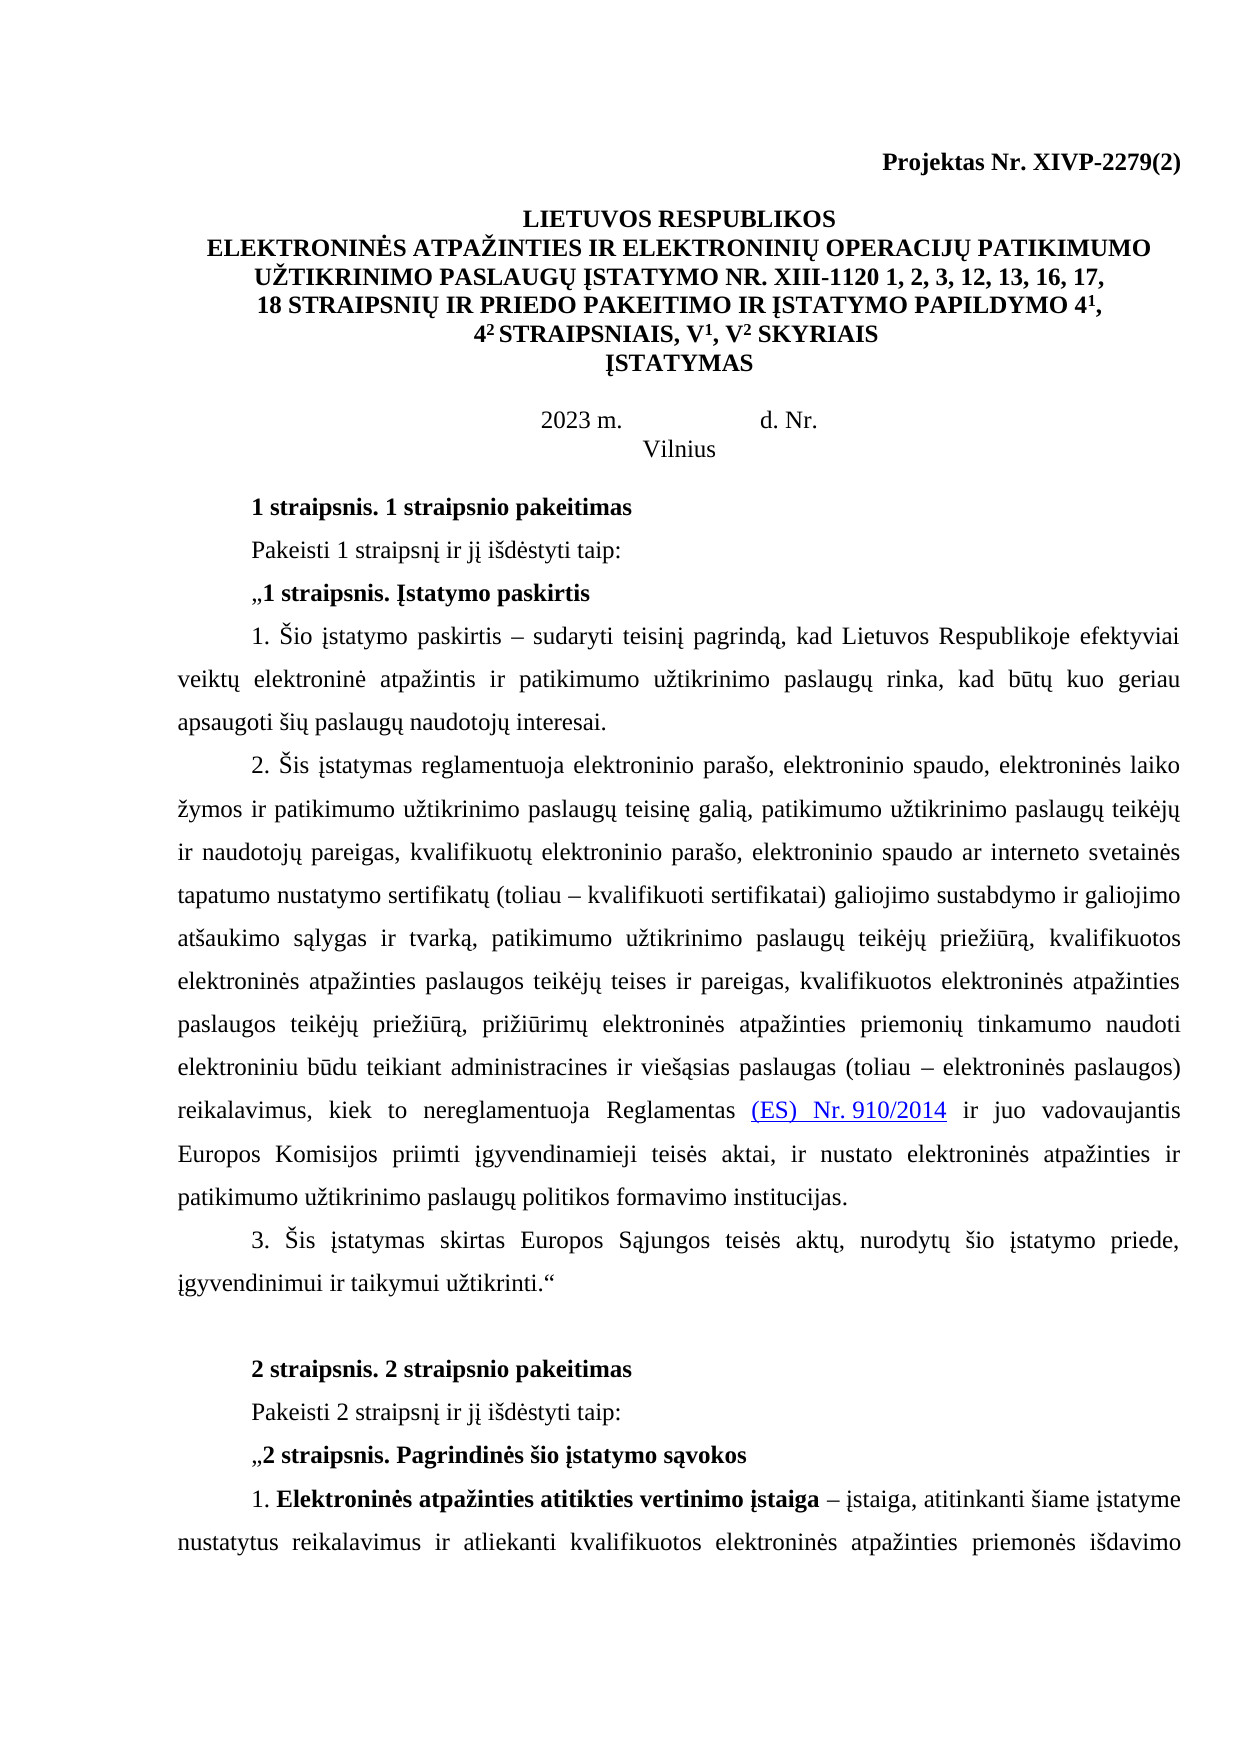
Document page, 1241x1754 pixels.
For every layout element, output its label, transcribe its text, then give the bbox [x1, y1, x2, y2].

text 3. Šis įstatymas skirtas Europos Sąjungos teisės aktų, nurodytų šio įstatymo priede, įgyvendinimui ir taikymui užtikrinti.“ [177, 1225, 1181, 1297]
text Vilnius [177, 434, 1181, 463]
text LIETUVOS RESPUBLIKOS [177, 204, 1181, 233]
text 2 straipsnis. 2 straipsnio pakeitimas [177, 1354, 1181, 1383]
text Projektas Nr. XIVP-2279(2) [177, 147, 1181, 176]
text „2 straipsnis. Pagrindinės šio įstatymo sąvokos [177, 1441, 1181, 1469]
text 1. Šio įstatymo paskirtis – sudaryti teisinį pagrindą, kad Lietuvos Respublikoje efektyviai veiktų elektroninė atpažintis ir patikimumo užtikrinimo paslaugų rinka, kad būtų kuo geriau apsaugoti šių paslaugų naudotojų interesai. [177, 621, 1181, 736]
text 1 straipsnis. 1 straipsnio pakeitimas [177, 492, 1181, 521]
text ELEKTRONINĖS ATPAŽINTIES IR ELEKTRONINIŲ OPERACIJŲ PATIKIMUMO UŽTIKRINIMO PASLAUGŲ ĮSTATYMO NR. XIII-1120 1, 2, 3, 12, 13, 16, 17, 18 STRAIPSNIŲ IR PRIEDO PAKEITIMO IR ĮSTATYMO PAPILDYMO 41, 42 STRAIPSNIAIS, V1, V2 SKYRIAIS [177, 233, 1181, 348]
text 2023 m. d. Nr. [177, 406, 1181, 434]
text Pakeisti 2 straipsnį ir jį išdėstyti taip: [177, 1397, 1181, 1426]
text 1. Elektroninės atpažinties atitikties vertinimo įstaiga – įstaiga, atitinkanti šiame įstatyme nustatytus reikalavimus ir atliekanti kvalifikuotos elektroninės atpažinties priemonės išdavimo [177, 1484, 1181, 1556]
text „1 straipsnis. Įstatymo paskirtis [177, 578, 1181, 607]
text ĮSTATYMAS [177, 348, 1181, 377]
text Pakeisti 1 straipsnį ir jį išdėstyti taip: [177, 535, 1181, 564]
text 2. Šis įstatymas reglamentuoja elektroninio parašo, elektroninio spaudo, elektroninės laiko žymos ir patikimumo užtikrinimo paslaugų teisinę galią, patikimumo užtikrinimo paslaugų teikėjų ir naudotojų pareigas, kvalifikuotų elektroninio parašo, elektroninio spaudo ar interneto svetainės tapatumo nustatymo sertifikatų (toliau – kvalifikuoti sertifikatai) galiojimo sustabdymo ir galiojimo atšaukimo sąlygas ir tvarką, patikimumo užtikrinimo paslaugų teikėjų priežiūrą, kvalifikuotos elektroninės atpažinties paslaugos teikėjų teises ir pareigas, kvalifikuotos elektroninės atpažinties paslaugos teikėjų priežiūrą, prižiūrimų elektroninės atpažinties priemonių tinkamumo naudoti elektroniniu būdu teikiant administracines ir viešąsias paslaugas (toliau – elektroninės paslaugos) reikalavimus, kiek to nereglamentuoja Reglamentas (ES) Nr. 910/2014 ir juo vadovaujantis Europos Komisijos priimti įgyvendinamieji teisės aktai, ir nustato elektroninės atpažinties ir patikimumo užtikrinimo paslaugų politikos formavimo institucijas. [177, 751, 1181, 1211]
